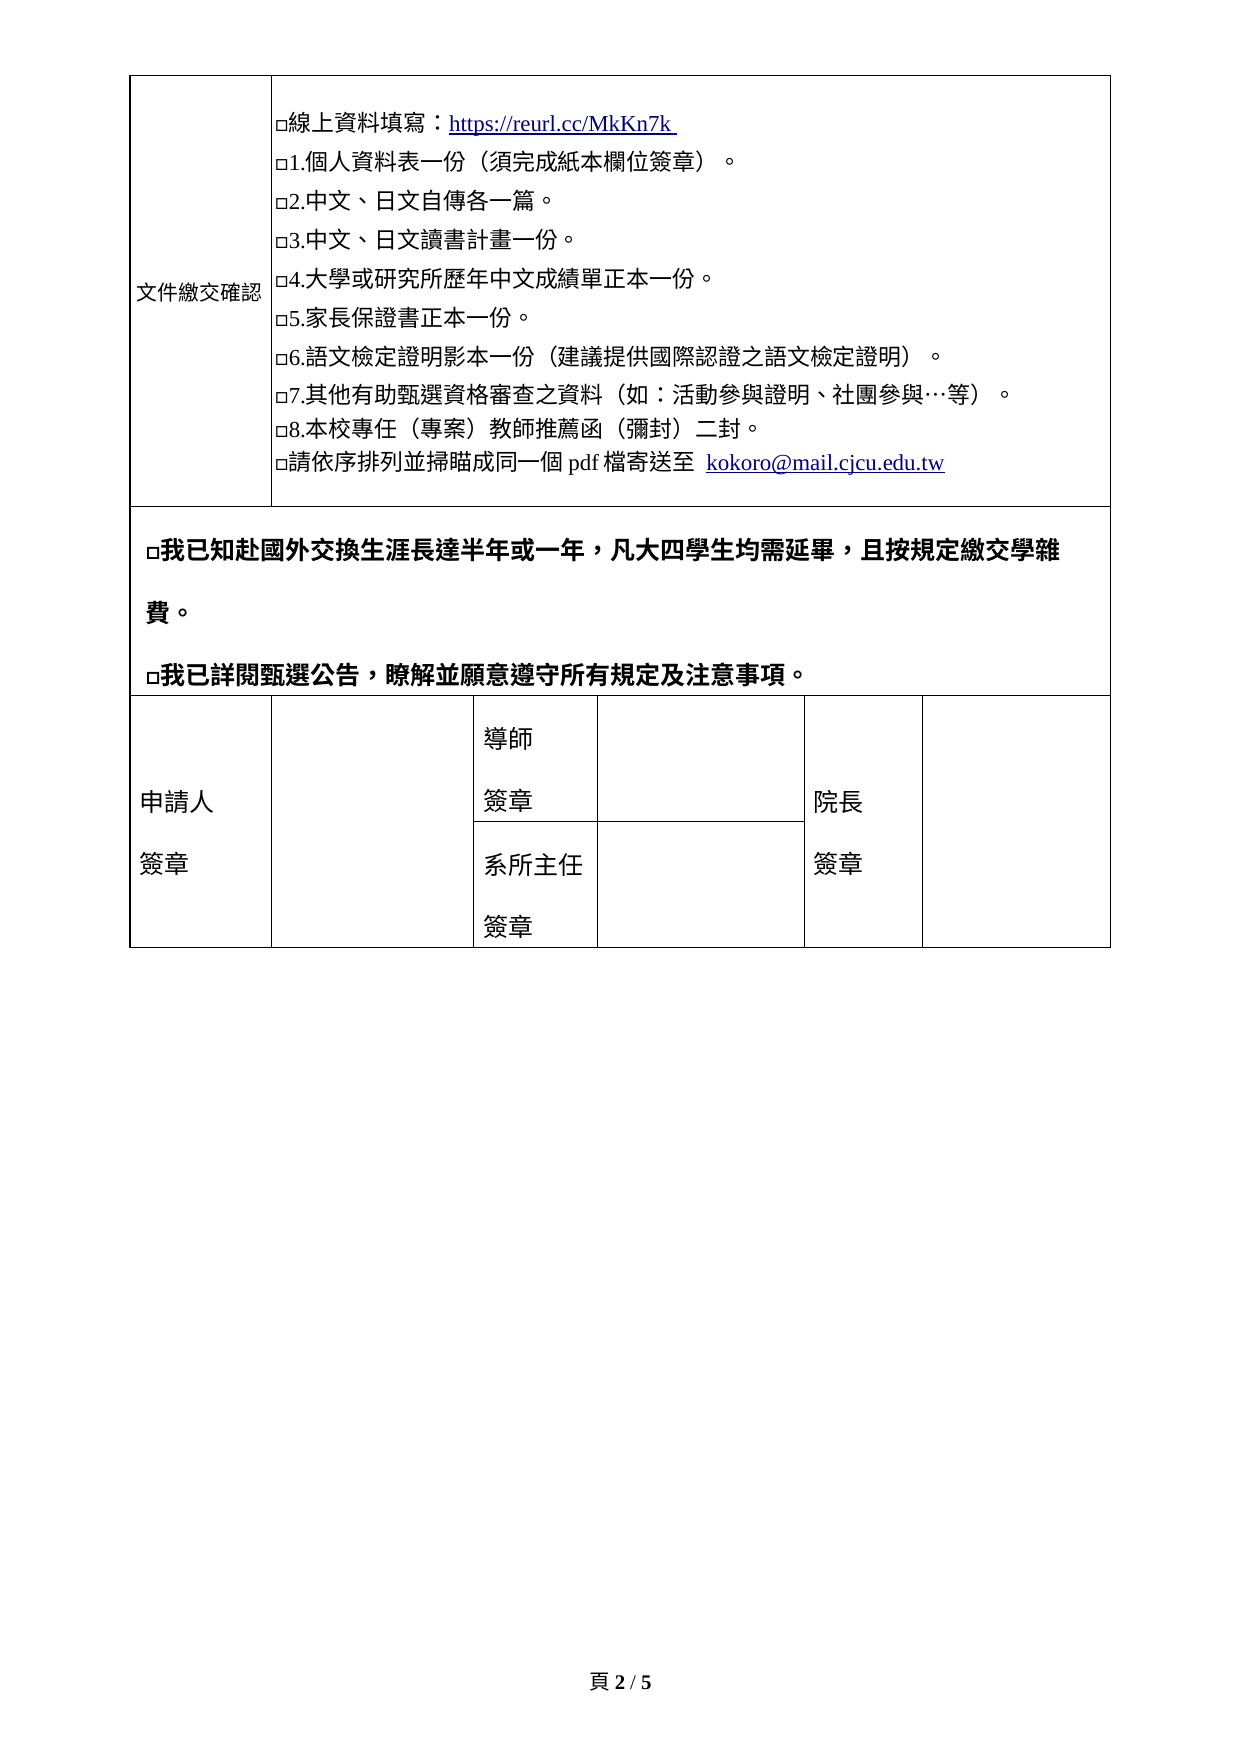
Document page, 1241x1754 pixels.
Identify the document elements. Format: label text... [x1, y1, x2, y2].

table_cell 申請人 簽章 [131, 696, 271, 947]
table_cell [923, 696, 1110, 947]
table_cell □我已知赴國外交換生涯長達半年或一年，凡大四學生均需延畢，且按規定繳交學雜費。 □我已詳閱甄選公告，瞭解並願意遵守所有規定及注意事項。 [131, 507, 1110, 695]
table_cell [272, 696, 473, 947]
table_cell 文件繳交確認 [131, 76, 271, 506]
table_cell [598, 696, 804, 821]
table_cell □線上資料填寫：https://reurl.cc/MkKn7k □1.個人資料表一份（須完成紙本欄位簽章）。 □2.中文、日文自傳各一篇。 □3.中文、日文讀書計畫一份。 □4.大學或研究所歷年中文成績單正本一份。 □5.家長保證書正本一份。 □6.語文檢定證明影本一份（建議提供國際認證之語文檢定證明）。 □7.其他有助甄選資格審查之資料（如：活動參與證明、社團參與…等）。 □8.本校專任（專案）教師推薦函（彌封）二封。 □請依序排列並掃瞄成同一個pdf檔寄送至 kokoro@mail.cjcu.edu.tw [272, 76, 1110, 506]
table_cell [598, 822, 804, 947]
table_cell 系所主任 簽章 [474, 822, 597, 947]
table_cell 導師 簽章 [474, 696, 597, 821]
table_cell 院長 簽章 [805, 696, 922, 947]
